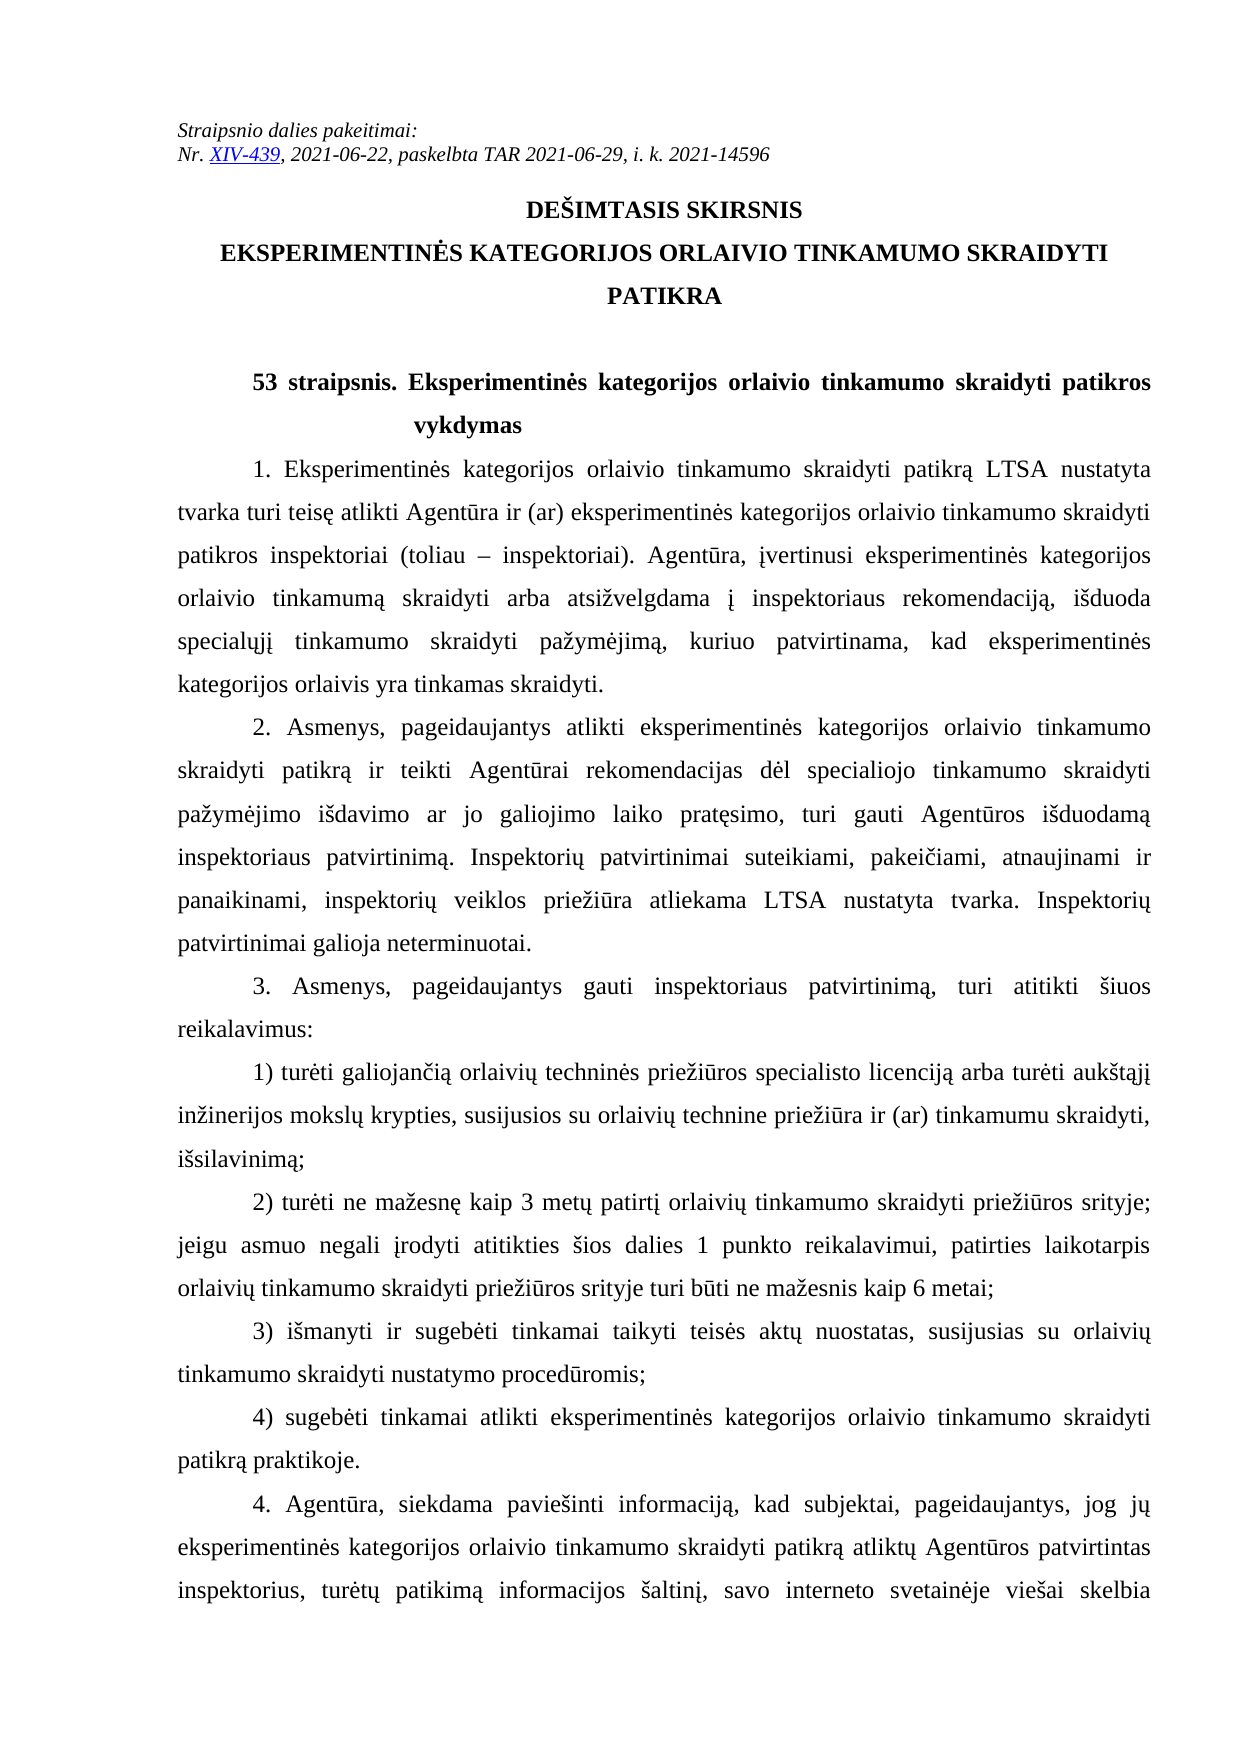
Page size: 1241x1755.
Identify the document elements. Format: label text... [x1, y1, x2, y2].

text 1) turėti galiojančią orlaivių techninės priežiūros specialisto licenciją arba turėti aukštąjį inžinerijos mokslų krypties, susijusios su orlaivių technine priežiūra ir (ar) tinkamumu skraidyti, išsilavinimą; [177, 1057, 1152, 1172]
text 4) sugebėti tinkamai atlikti eksperimentinės kategorijos orlaivio tinkamumo skraidyti patikrą praktikoje. [177, 1402, 1152, 1474]
text 53 straipsnis. Eksperimentinės kategorijos orlaivio tinkamumo skraidyti patikros vykdymas [252, 367, 1152, 439]
text 4. Agentūra, siekdama paviešinti informaciją, kad subjektai, pageidaujantys, jog jų eksperimentinės kategorijos orlaivio tinkamumo skraidyti patikrą atliktų Agentūros patvirtintas inspektorius, turėtų patikimą informacijos šaltinį, savo interneto svetainėje viešai skelbia [177, 1489, 1152, 1604]
text EKSPERIMENTINĖS KATEGORIJOS ORLAIVIO TINKAMUMO SKRAIDYTI PATIKRA [177, 238, 1152, 310]
text 1. Eksperimentinės kategorijos orlaivio tinkamumo skraidyti patikrą LTSA nustatyta tvarka turi teisę atlikti Agentūra ir (ar) eksperimentinės kategorijos orlaivio tinkamumo skraidyti patikros inspektoriai (toliau – inspektoriai). Agentūra, įvertinusi eksperimentinės kategorijos orlaivio tinkamumą skraidyti arba atsižvelgdama į inspektoriaus rekomendaciją, išduoda specialųjį tinkamumo skraidyti pažymėjimą, kuriuo patvirtinama, kad eksperimentinės kategorijos orlaivis yra tinkamas skraidyti. [177, 454, 1152, 698]
text 2. Asmenys, pageidaujantys atlikti eksperimentinės kategorijos orlaivio tinkamumo skraidyti patikrą ir teikti Agentūrai rekomendacijas dėl specialiojo tinkamumo skraidyti pažymėjimo išdavimo ar jo galiojimo laiko pratęsimo, turi gauti Agentūros išduodamą inspektoriaus patvirtinimą. Inspektorių patvirtinimai suteikiami, pakeičiami, atnaujinami ir panaikinami, inspektorių veiklos priežiūra atliekama LTSA nustatyta tvarka. Inspektorių patvirtinimai galioja neterminuotai. [177, 712, 1152, 957]
text DEŠIMTASIS SKIRSNIS [177, 195, 1152, 224]
text Nr. XIV-439, 2021-06-22, paskelbta TAR 2021-06-29, i. k. 2021-14596 [177, 142, 1152, 166]
text 3. Asmenys, pageidaujantys gauti inspektoriaus patvirtinimą, turi atitikti šiuos reikalavimus: [177, 971, 1152, 1043]
text 3) išmanyti ir sugebėti tinkamai taikyti teisės aktų nuostatas, susijusias su orlaivių tinkamumo skraidyti nustatymo procedūromis; [177, 1316, 1152, 1388]
text Straipsnio dalies pakeitimai: [177, 118, 1152, 142]
text 2) turėti ne mažesnę kaip 3 metų patirtį orlaivių tinkamumo skraidyti priežiūros srityje; jeigu asmuo negali įrodyti atitikties šios dalies 1 punkto reikalavimui, patirties laikotarpis orlaivių tinkamumo skraidyti priežiūros srityje turi būti ne mažesnis kaip 6 metai; [177, 1187, 1152, 1302]
